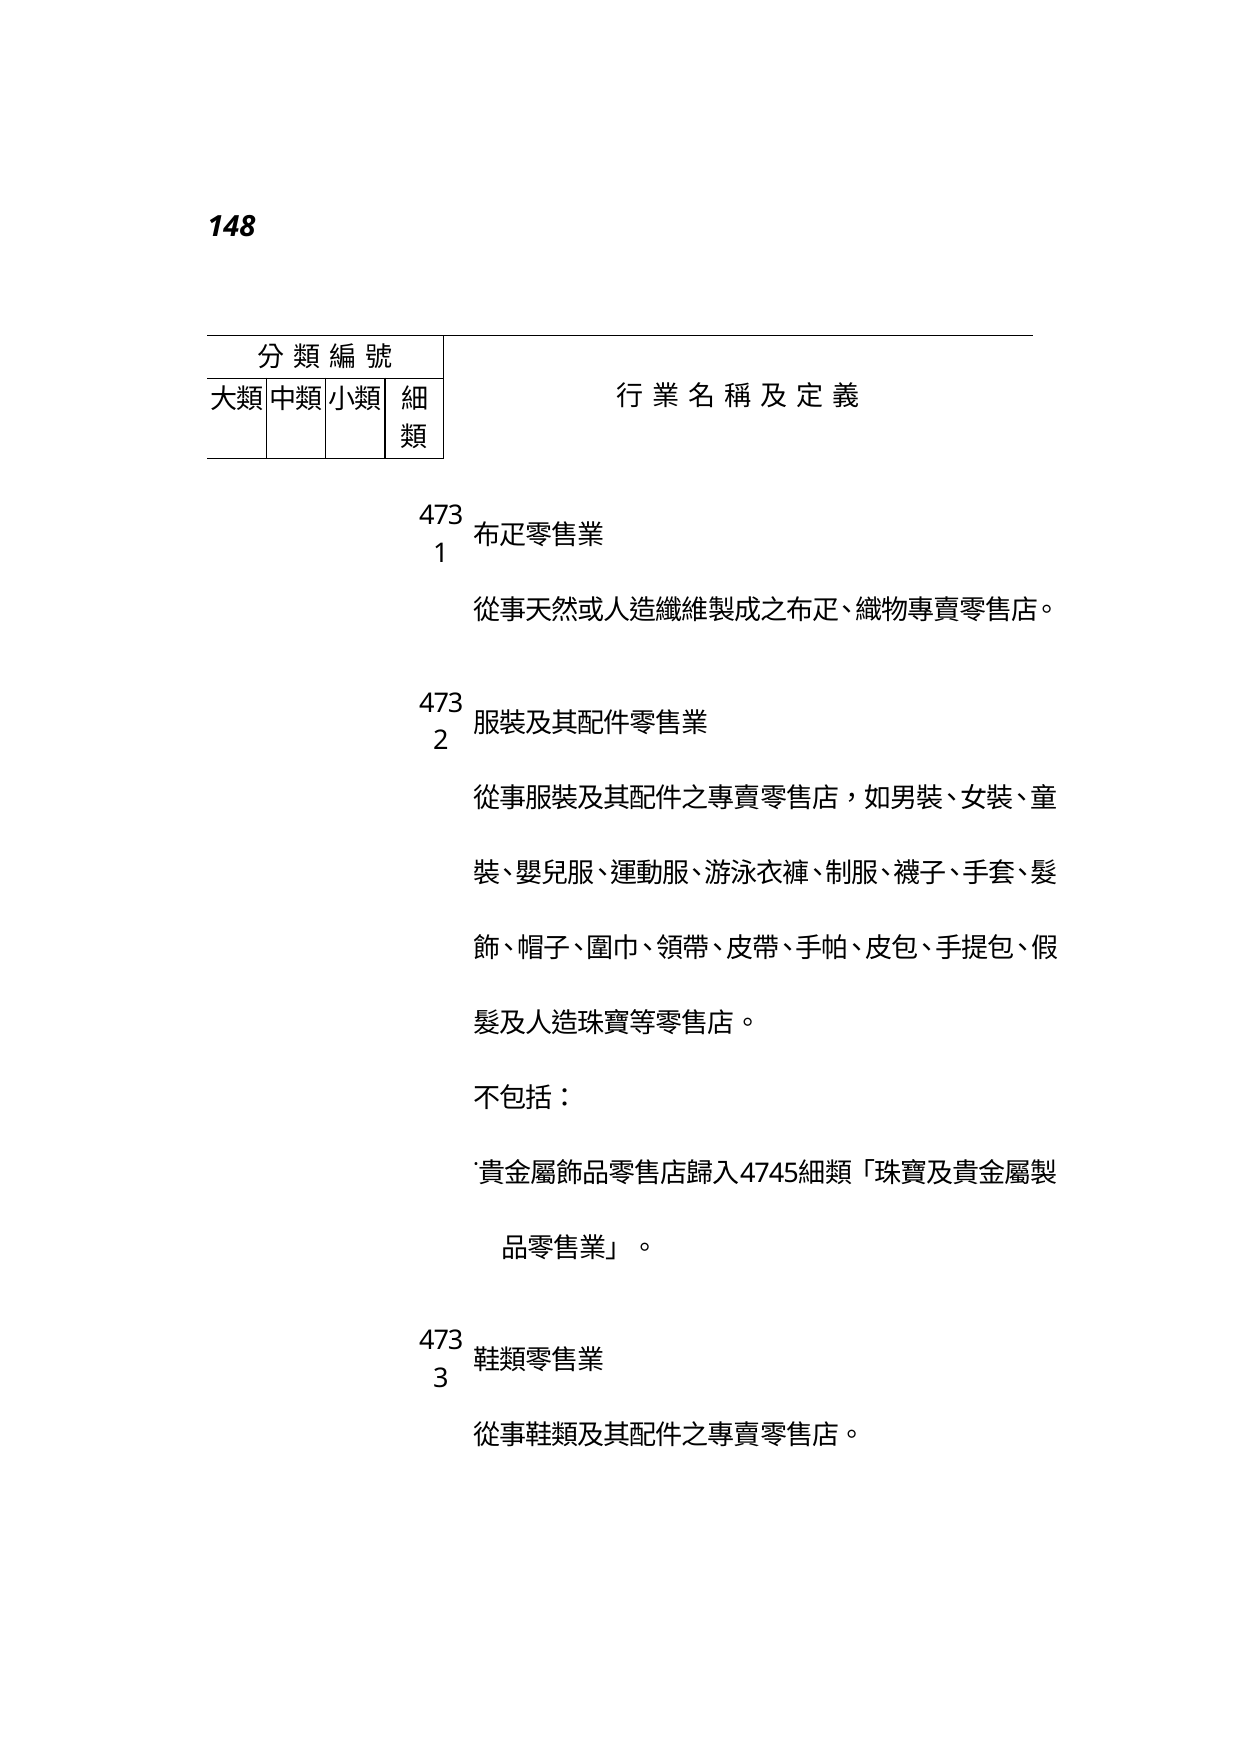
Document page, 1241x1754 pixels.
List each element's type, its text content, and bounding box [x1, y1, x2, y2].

table_cell [293, 459, 351, 495]
table_header 行 業 名 稱 及 定 義 [444, 336, 1032, 458]
table_cell [207, 683, 233, 1320]
table_cell [233, 495, 292, 683]
table_cell [293, 683, 351, 1320]
table_cell [351, 495, 412, 683]
table_cell [1033, 378, 1060, 458]
table_cell 4733 [412, 1320, 470, 1508]
table_cell [233, 459, 292, 495]
table_cell 小類 [326, 379, 384, 458]
table_cell [207, 1320, 233, 1508]
table_header [1033, 335, 1060, 378]
table_cell [207, 459, 233, 495]
table_cell [351, 1320, 412, 1508]
table_cell 4731 [412, 495, 470, 683]
table_cell 中類 [267, 379, 325, 458]
table_cell [351, 683, 412, 1320]
table_cell [293, 495, 351, 683]
table_cell [233, 1320, 292, 1508]
table_cell [233, 683, 292, 1320]
table_cell 服裝及其配件零售業 從事服裝及其配件之專賣零售店，如男裝、女裝、童裝、嬰兒服、運動服、游泳衣褲、制服、襪子、手套、髮飾、帽子、圍巾、領帶、皮帶、手帕、皮包、手提包、假髮及人造珠寶等零售店。 不包括： ˙貴金屬飾品零售店歸入4745細類「珠寶及貴金屬製品零售業」。 [470, 683, 1060, 1320]
table_cell [351, 459, 412, 495]
table_header 分 類 編 號 [207, 336, 443, 378]
table_cell 細類 [386, 379, 443, 458]
table_cell 鞋類零售業 從事鞋類及其配件之專賣零售店。 [470, 1320, 1060, 1508]
table_cell [293, 1320, 351, 1508]
table_cell [207, 495, 233, 683]
table_cell [470, 458, 1060, 495]
table_cell 大類 [207, 379, 266, 458]
table_cell 布疋零售業 從事天然或人造纖維製成之布疋、織物專賣零售店。 [470, 495, 1060, 683]
table_cell 4732 [412, 683, 470, 1320]
table_cell [412, 458, 470, 495]
